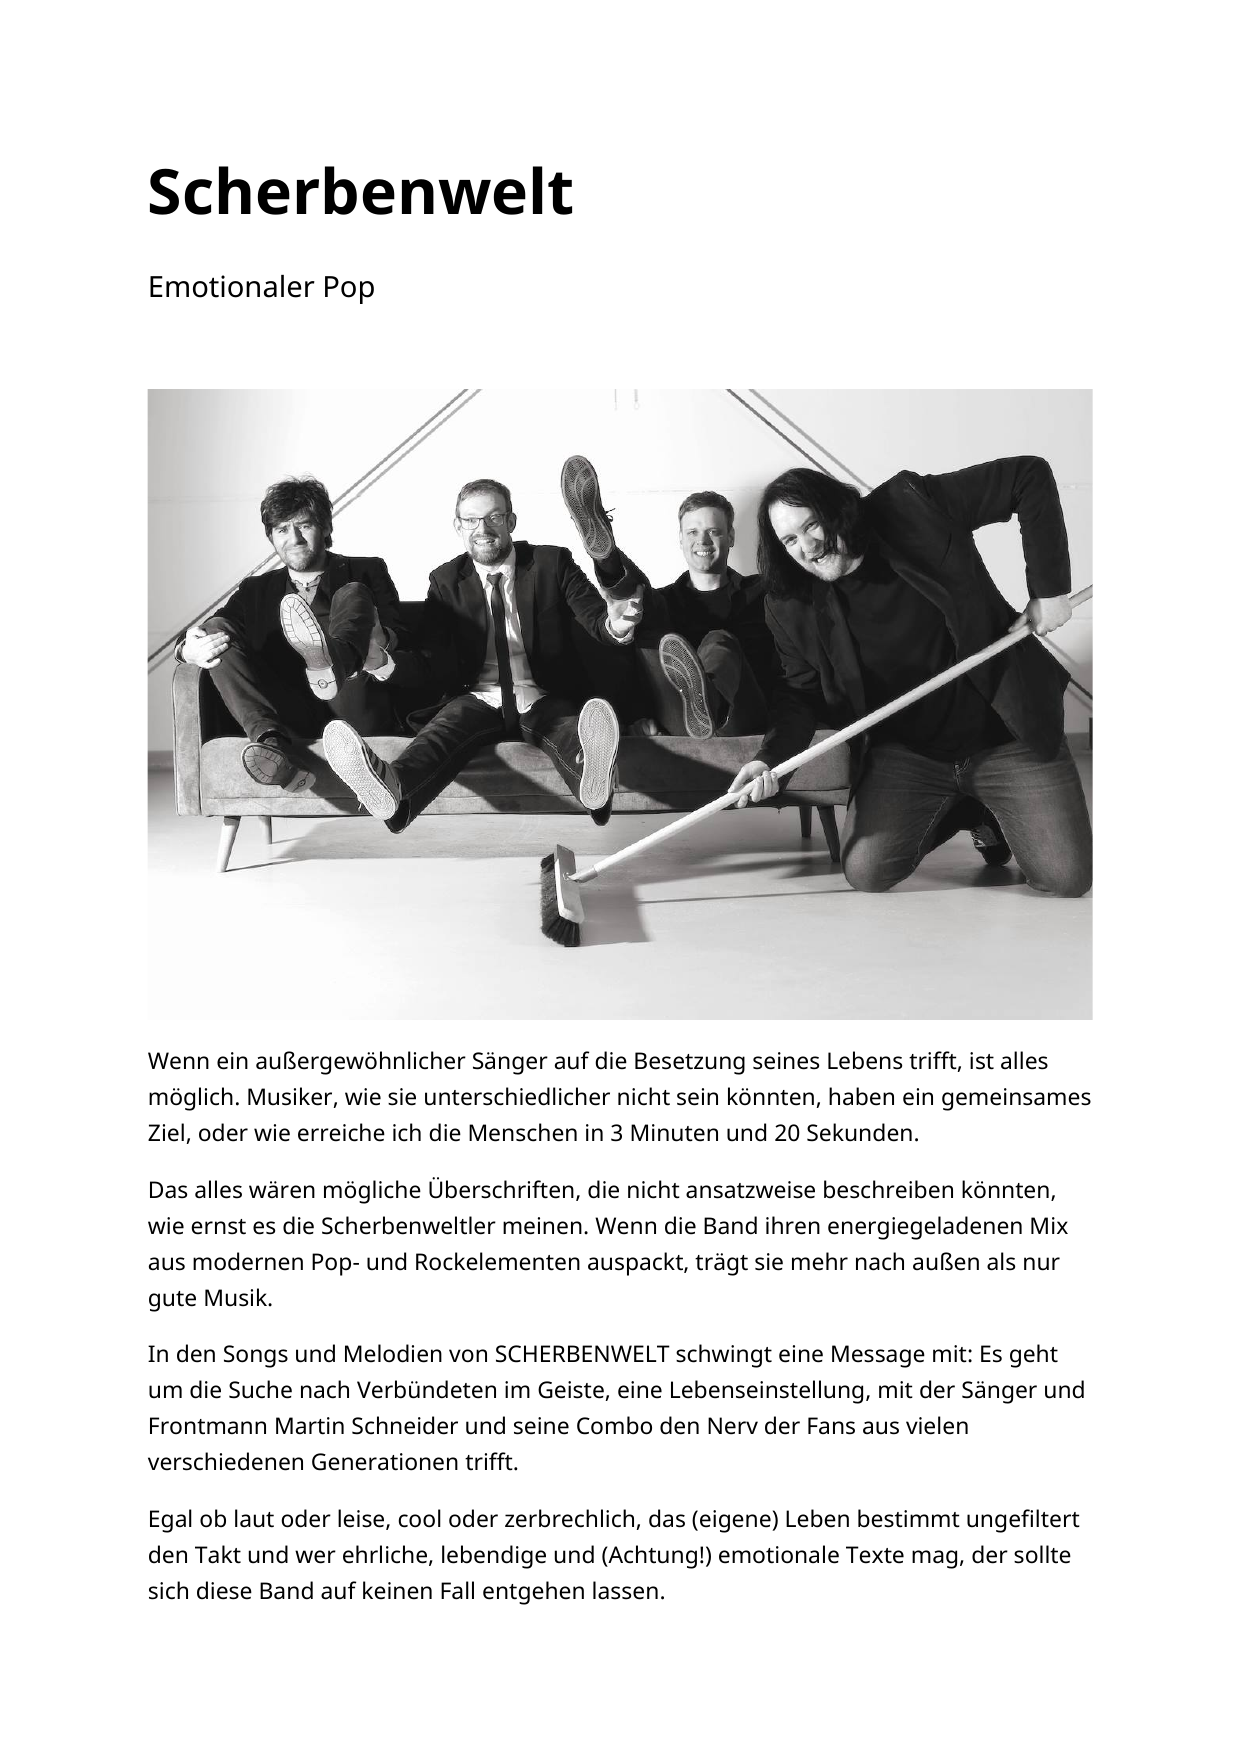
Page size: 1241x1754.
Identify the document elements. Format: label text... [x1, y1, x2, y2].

text Das alles wären mögliche Überschriften, die nicht ansatzweise beschreiben könnten, wie ernst es die Scherbenweltler meinen. Wenn die Band ihren energiegeladenen Mix aus modernen Pop- und Rockelementen auspackt, trägt sie mehr nach außen als nur gute Musik. [148, 1174, 1093, 1313]
text In den Songs und Melodien von SCHERBENWELT schwingt eine Message mit: Es geht um die Suche nach Verbündeten im Geiste, eine Lebenseinstellung, mit der Sänger und Frontmann Martin Schneider und seine Combo den Nerv der Fans aus vielen verschiedenen Generationen trifft. [148, 1338, 1093, 1477]
picture [147, 389, 1093, 1020]
text Scherbenwelt [148, 148, 1093, 233]
text Emotionaler Pop [148, 266, 1093, 306]
text Wenn ein außergewöhnlicher Sänger auf die Besetzung seines Lebens trifft, ist alles möglich. Musiker, wie sie unterschiedlicher nicht sein könnten, haben ein gemeinsames Ziel, oder wie erreiche ich die Menschen in 3 Minuten und 20 Sekunden. [148, 1045, 1093, 1148]
text Egal ob laut oder leise, cool oder zerbrechlich, das (eigene) Leben bestimmt ungefiltert den Takt und wer ehrliche, lebendige und (Achtung!) emotionale Texte mag, der sollte sich diese Band auf keinen Fall entgehen lassen. [148, 1503, 1093, 1606]
